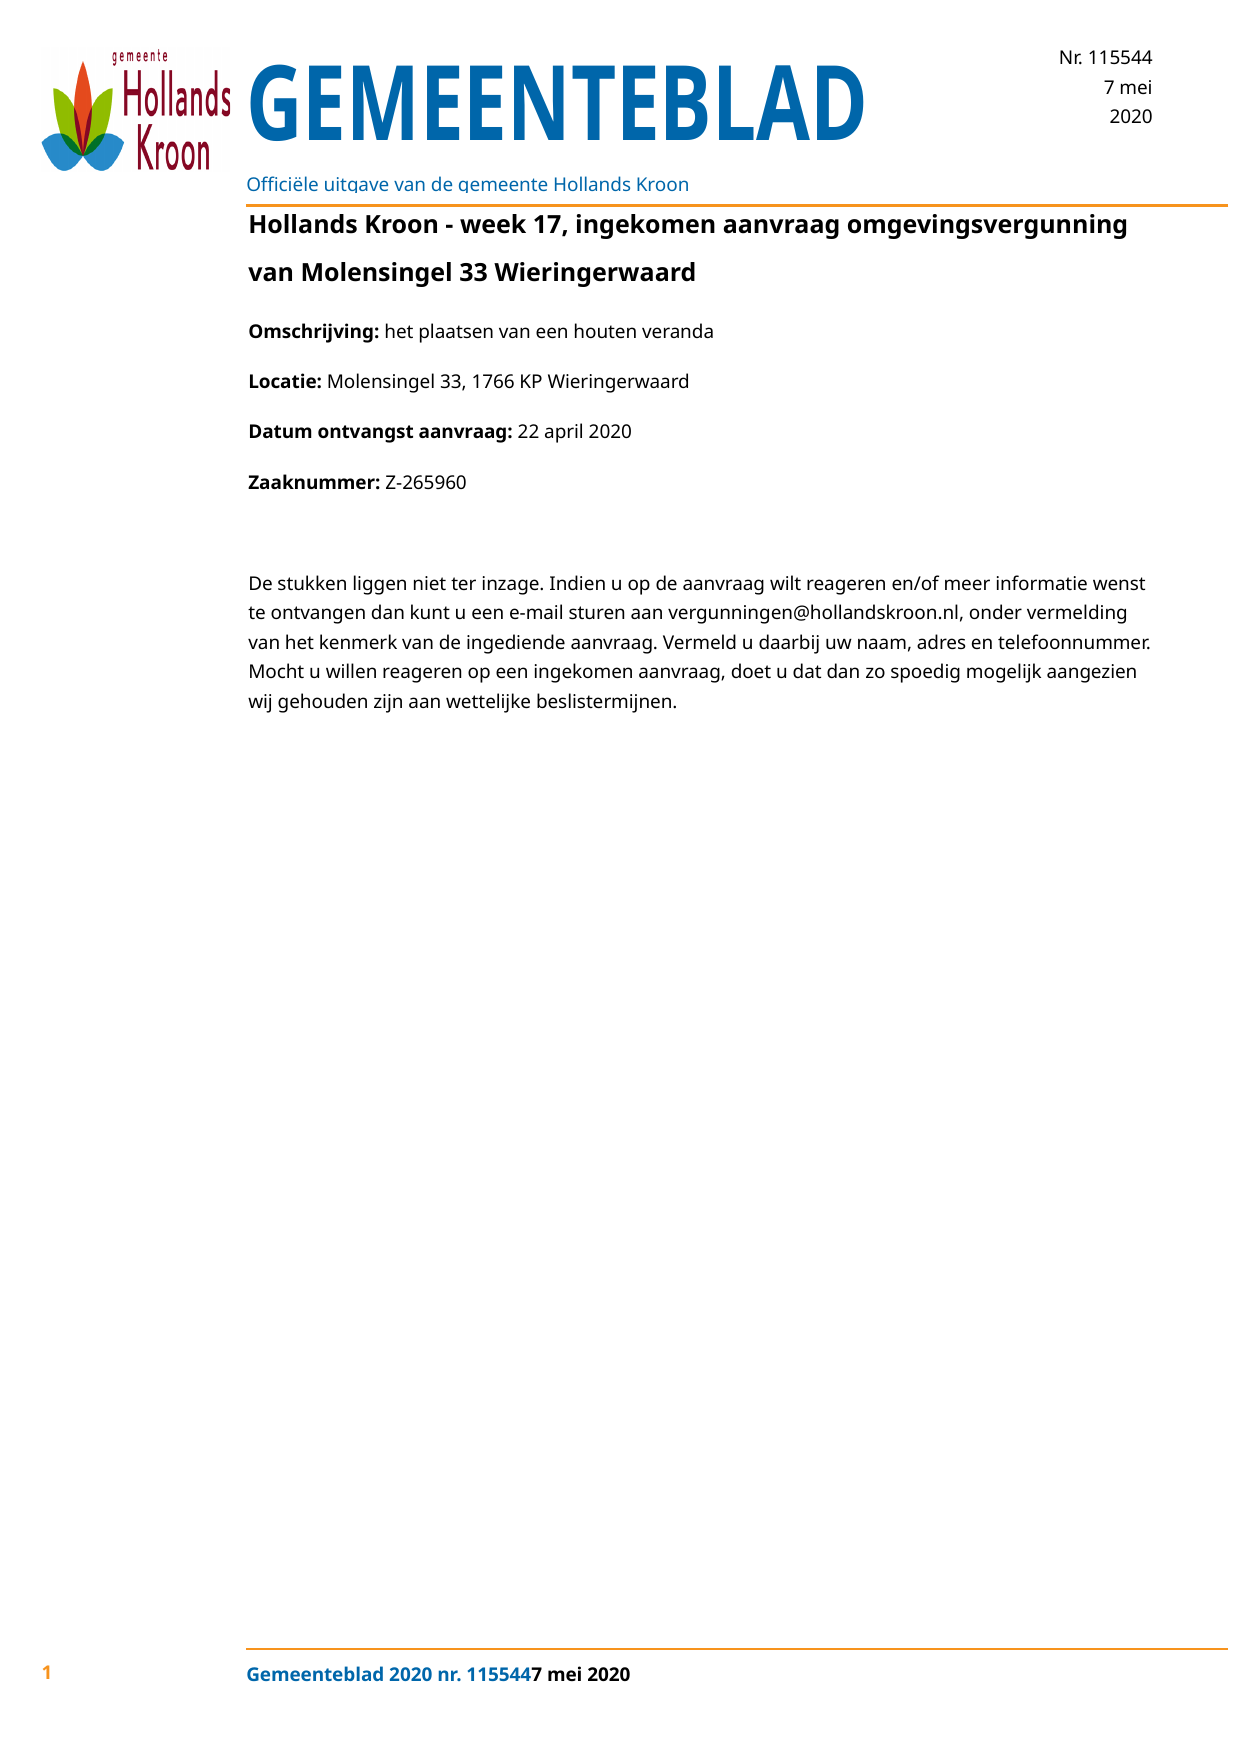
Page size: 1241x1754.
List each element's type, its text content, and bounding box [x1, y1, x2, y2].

text Zaaknummer: Z-265960 [248, 469, 1152, 495]
text Hollands Kroon - week 17, ingekomen aanvraag omgevingsvergunning van Molensingel 33 Wieringerwaard [248, 207, 1152, 288]
text Locatie: Molensingel 33, 1766 KP Wieringerwaard [248, 368, 1152, 394]
text De stukken liggen niet ter inzage. Indien u op de aanvraag wilt reageren en/of meer informatie wenst te ontvangen dan kunt u een e-mail sturen aan vergunningen@hollandskroon.nl, onder vermelding van het kenmerk van de ingediende aanvraag. Vermeld u daarbij uw naam, adres en telefoonnummer. Mocht u willen reageren op een ingekomen aanvraag, doet u dat dan zo spoedig mogelijk aangezien wij gehouden zijn aan wettelijke beslistermijnen. [248, 570, 1152, 714]
text Omschrijving: het plaatsen van een houten veranda [248, 318, 1152, 344]
text Datum ontvangst aanvraag: 22 april 2020 [248, 419, 1152, 444]
picture [41, 47, 231, 172]
